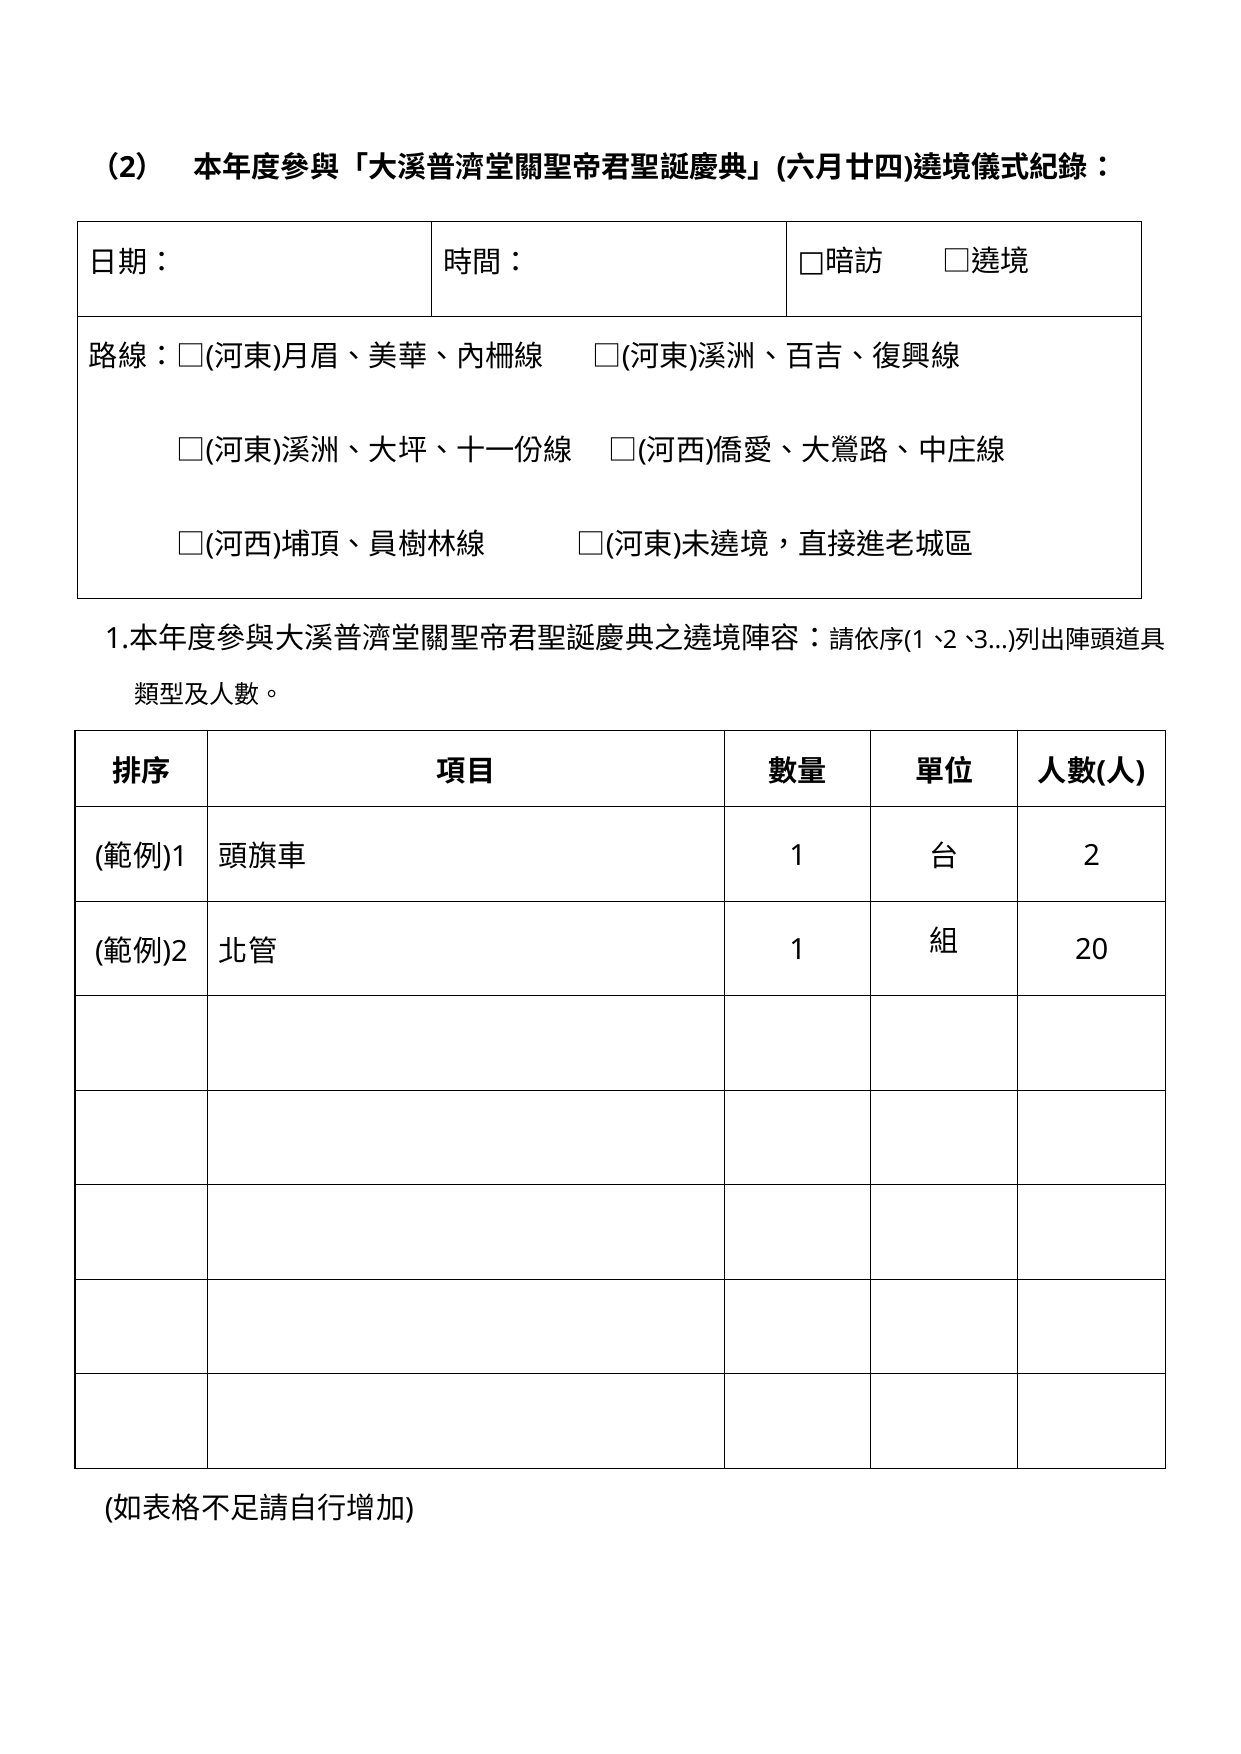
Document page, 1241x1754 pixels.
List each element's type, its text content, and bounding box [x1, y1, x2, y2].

table_cell [76, 1185, 207, 1278]
table_cell 台 [871, 807, 1017, 901]
table_cell [1018, 996, 1165, 1089]
table_cell [725, 1280, 870, 1373]
table_cell 頭旗車 [208, 807, 724, 901]
table_cell [871, 1185, 1017, 1278]
table_cell (範例)2 [76, 902, 207, 995]
list 本年度參與「大溪普濟堂關聖帝君聖誕慶典」(六月廿四)遶境儀式紀錄： [90, 127, 1165, 202]
table_cell [725, 1091, 870, 1184]
table_cell [871, 1280, 1017, 1373]
table_cell 20 [1018, 902, 1165, 995]
table_header □暗訪 □遶境 [787, 222, 1141, 316]
table_cell [76, 1091, 207, 1184]
table_cell (範例)1 [76, 807, 207, 901]
table_header 時間： [432, 222, 786, 316]
table_cell [208, 1280, 724, 1373]
table_cell [1018, 1280, 1165, 1373]
table_cell [725, 996, 870, 1089]
text 1.本年度參與大溪普濟堂關聖帝君聖誕慶典之遶境陣容：請依序(1、2、3…)列出陣頭道具類型及人數。 [104, 599, 1165, 711]
table_cell [208, 1185, 724, 1278]
table_header 項目 [208, 731, 724, 806]
table_cell [1018, 1185, 1165, 1278]
table_cell [871, 1374, 1017, 1467]
table_cell [76, 1374, 207, 1467]
table_header 日期： [78, 222, 431, 316]
table_header 數量 [725, 731, 870, 806]
table_cell [1018, 1091, 1165, 1184]
table_cell [208, 1374, 724, 1467]
table_header 單位 [871, 731, 1017, 806]
table_header 排序 [76, 731, 207, 806]
table_cell 2 [1018, 807, 1165, 901]
table_cell [208, 1091, 724, 1184]
table_cell [871, 996, 1017, 1089]
text (如表格不足請自行增加) [75, 1469, 1165, 1543]
table_cell 1 [725, 902, 870, 995]
table_cell [1018, 1374, 1165, 1467]
table_cell 北管 [208, 902, 724, 995]
table_cell 組 [871, 902, 1017, 995]
table_cell 路線：□(河東)月眉、美華、內柵線 □(河東)溪洲、百吉、復興線 □(河東)溪洲、大坪、十一份線 □(河西)僑愛、大鶯路、中庄線 □(河西)埔頂、員樹林線 □(河東)未遶境，直接進老城區 [78, 317, 1141, 598]
table_cell [76, 1280, 207, 1373]
table_cell 1 [725, 807, 870, 901]
table_cell [76, 996, 207, 1089]
table_cell [208, 996, 724, 1089]
table_header 人數(人) [1018, 731, 1165, 806]
table_cell [725, 1185, 870, 1278]
table_cell [871, 1091, 1017, 1184]
table_cell [725, 1374, 870, 1467]
